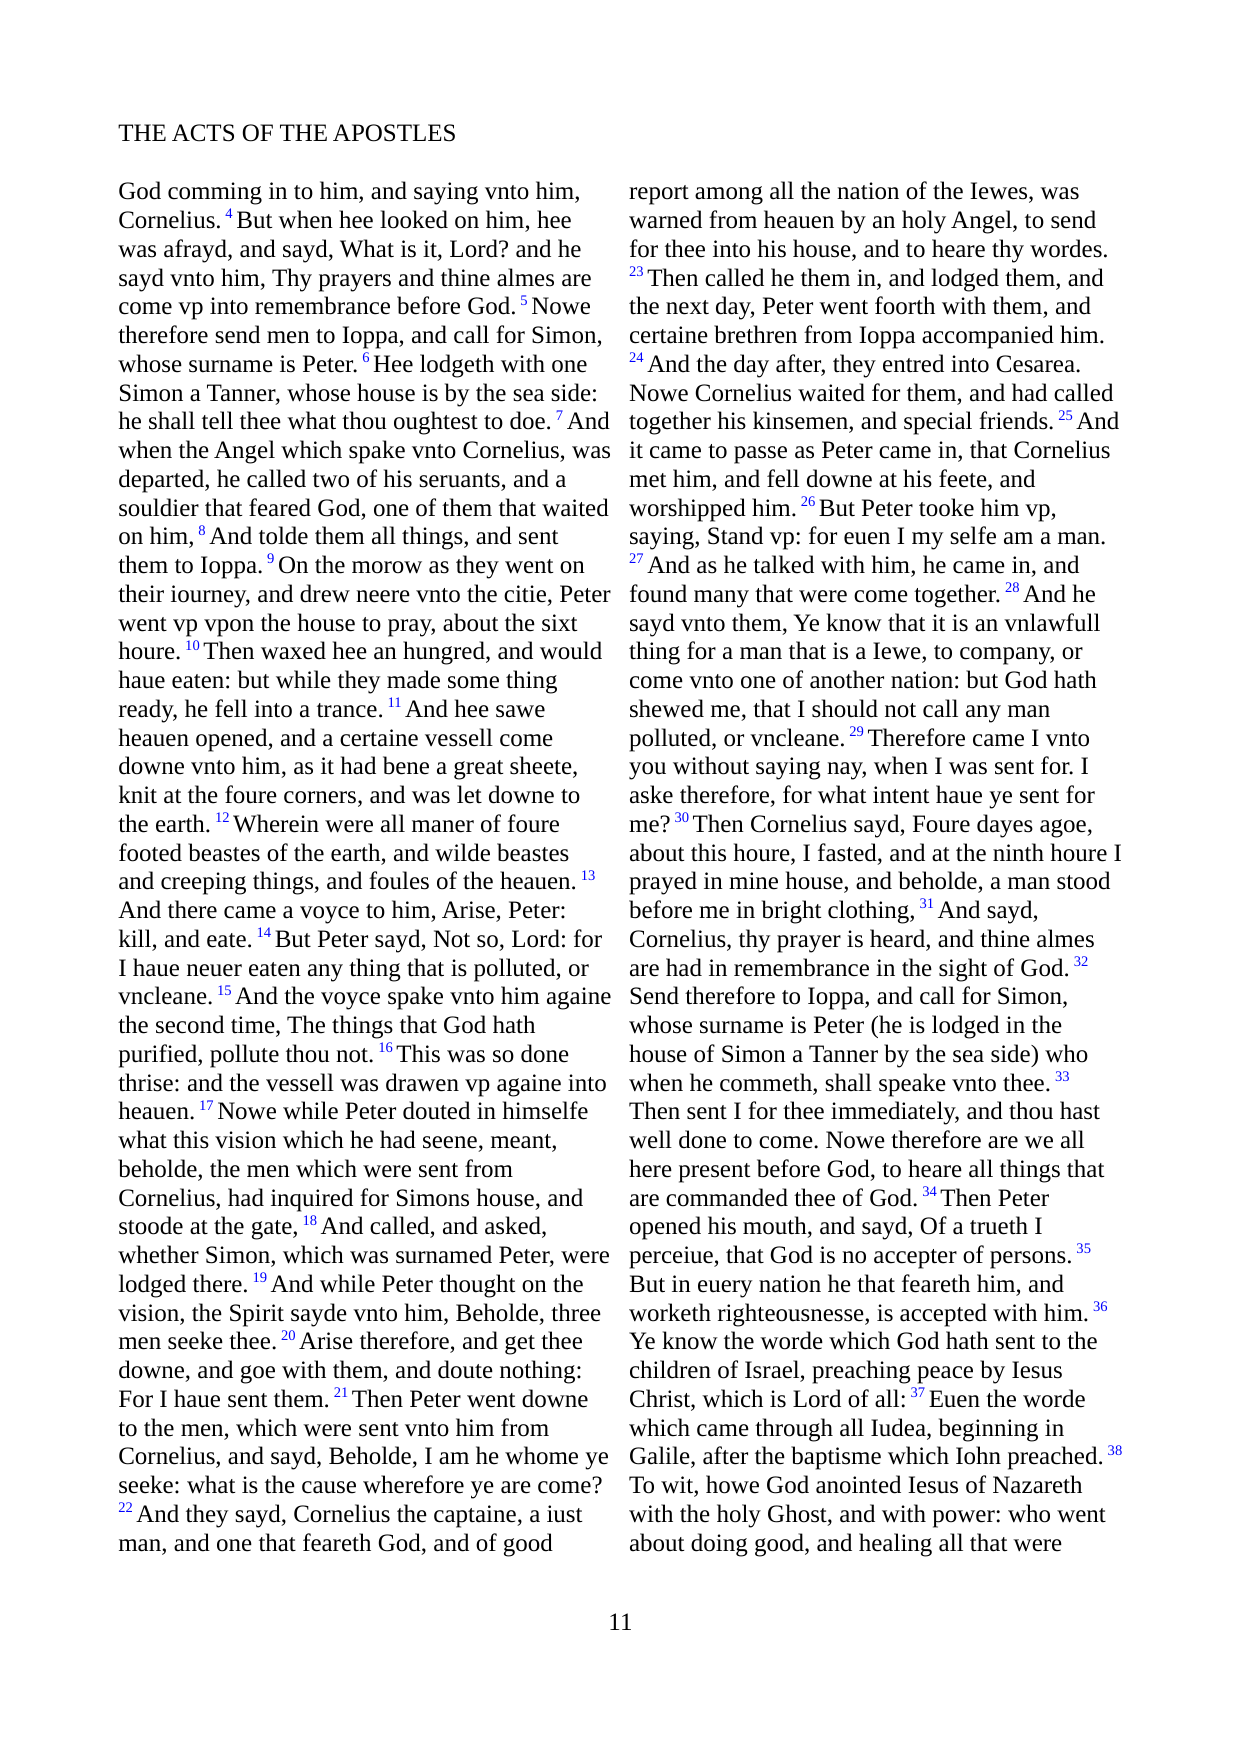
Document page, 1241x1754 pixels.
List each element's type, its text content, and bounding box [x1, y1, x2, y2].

text God comming in to him, and saying vnto him, Cornelius. 4 But when hee looked on him, hee was afrayd, and sayd, What is it, Lord? and he sayd vnto him, Thy prayers and thine almes are come vp into remembrance before God. 5 Nowe therefore send men to Ioppa, and call for Simon, whose surname is Peter. 6 Hee lodgeth with one Simon a Tanner, whose house is by the sea side: he shall tell thee what thou oughtest to doe. 7 And when the Angel which spake vnto Cornelius, was departed, he called two of his seruants, and a souldier that feared God, one of them that waited on him, 8 And tolde them all things, and sent them to Ioppa. 9 On the morow as they went on their iourney, and drew neere vnto the citie, Peter went vp vpon the house to pray, about the sixt houre. 10 Then waxed hee an hungred, and would haue eaten: but while they made some thing ready, he fell into a trance. 11 And hee sawe heauen opened, and a certaine vessell come downe vnto him, as it had bene a great sheete, knit at the foure corners, and was let downe to the earth. 12 Wherein were all maner of foure footed beastes of the earth, and wilde beastes and creeping things, and foules of the heauen. 13 And there came a voyce to him, Arise, Peter: kill, and eate. 14 But Peter sayd, Not so, Lord: for I haue neuer eaten any thing that is polluted, or vncleane. 15 And the voyce spake vnto him againe the second time, The things that God hath purified, pollute thou not. 16 This was so done thrise: and the vessell was drawen vp againe into heauen. 17 Nowe while Peter douted in himselfe what this vision which he had seene, meant, beholde, the men which were sent from Cornelius, had inquired for Simons house, and stoode at the gate, 18 And called, and asked, whether Simon, which was surnamed Peter, were lodged there. 19 And while Peter thought on the vision, the Spirit sayde vnto him, Beholde, three men seeke thee. 20 Arise therefore, and get thee downe, and goe with them, and doute nothing: For I haue sent them. 21 Then Peter went downe to the men, which were sent vnto him from Cornelius, and sayd, Beholde, I am he whome ye seeke: what is the cause wherefore ye are come? 22 And they sayd, Cornelius the captaine, a iust man, and one that feareth God, and of good [118, 176, 611, 1556]
text report among all the nation of the Iewes, was warned from heauen by an holy Angel, to send for thee into his house, and to heare thy wordes. 23 Then called he them in, and lodged them, and the next day, Peter went foorth with them, and certaine brethren from Ioppa accompanied him. 24 And the day after, they entred into Cesarea. Nowe Cornelius waited for them, and had called together his kinsemen, and special friends. 25 And it came to passe as Peter came in, that Cornelius met him, and fell downe at his feete, and worshipped him. 26 But Peter tooke him vp, saying, Stand vp: for euen I my selfe am a man. 27 And as he talked with him, he came in, and found many that were come together. 28 And he sayd vnto them, Ye know that it is an vnlawfull thing for a man that is a Iewe, to company, or come vnto one of another nation: but God hath shewed me, that I should not call any man polluted, or vncleane. 29 Therefore came I vnto you without saying nay, when I was sent for. I aske therefore, for what intent haue ye sent for me? 30 Then Cornelius sayd, Foure dayes agoe, about this houre, I fasted, and at the ninth houre I prayed in mine house, and beholde, a man stood before me in bright clothing, 31 And sayd, Cornelius, thy prayer is heard, and thine almes are had in remembrance in the sight of God. 32 Send therefore to Ioppa, and call for Simon, whose surname is Peter (he is lodged in the house of Simon a Tanner by the sea side) who when he commeth, shall speake vnto thee. 33 Then sent I for thee immediately, and thou hast well done to come. Nowe therefore are we all here present before God, to heare all things that are commanded thee of God. 34 Then Peter opened his mouth, and sayd, Of a trueth I perceiue, that God is no accepter of persons. 35 But in euery nation he that feareth him, and worketh righteousnesse, is accepted with him. 36 Ye know the worde which God hath sent to the children of Israel, preaching peace by Iesus Christ, which is Lord of all: 37 Euen the worde which came through all Iudea, beginning in Galile, after the baptisme which Iohn preached. 38 To wit, howe God anointed Iesus of Nazareth with the holy Ghost, and with power: who went about doing good, and healing all that were [629, 176, 1122, 1556]
